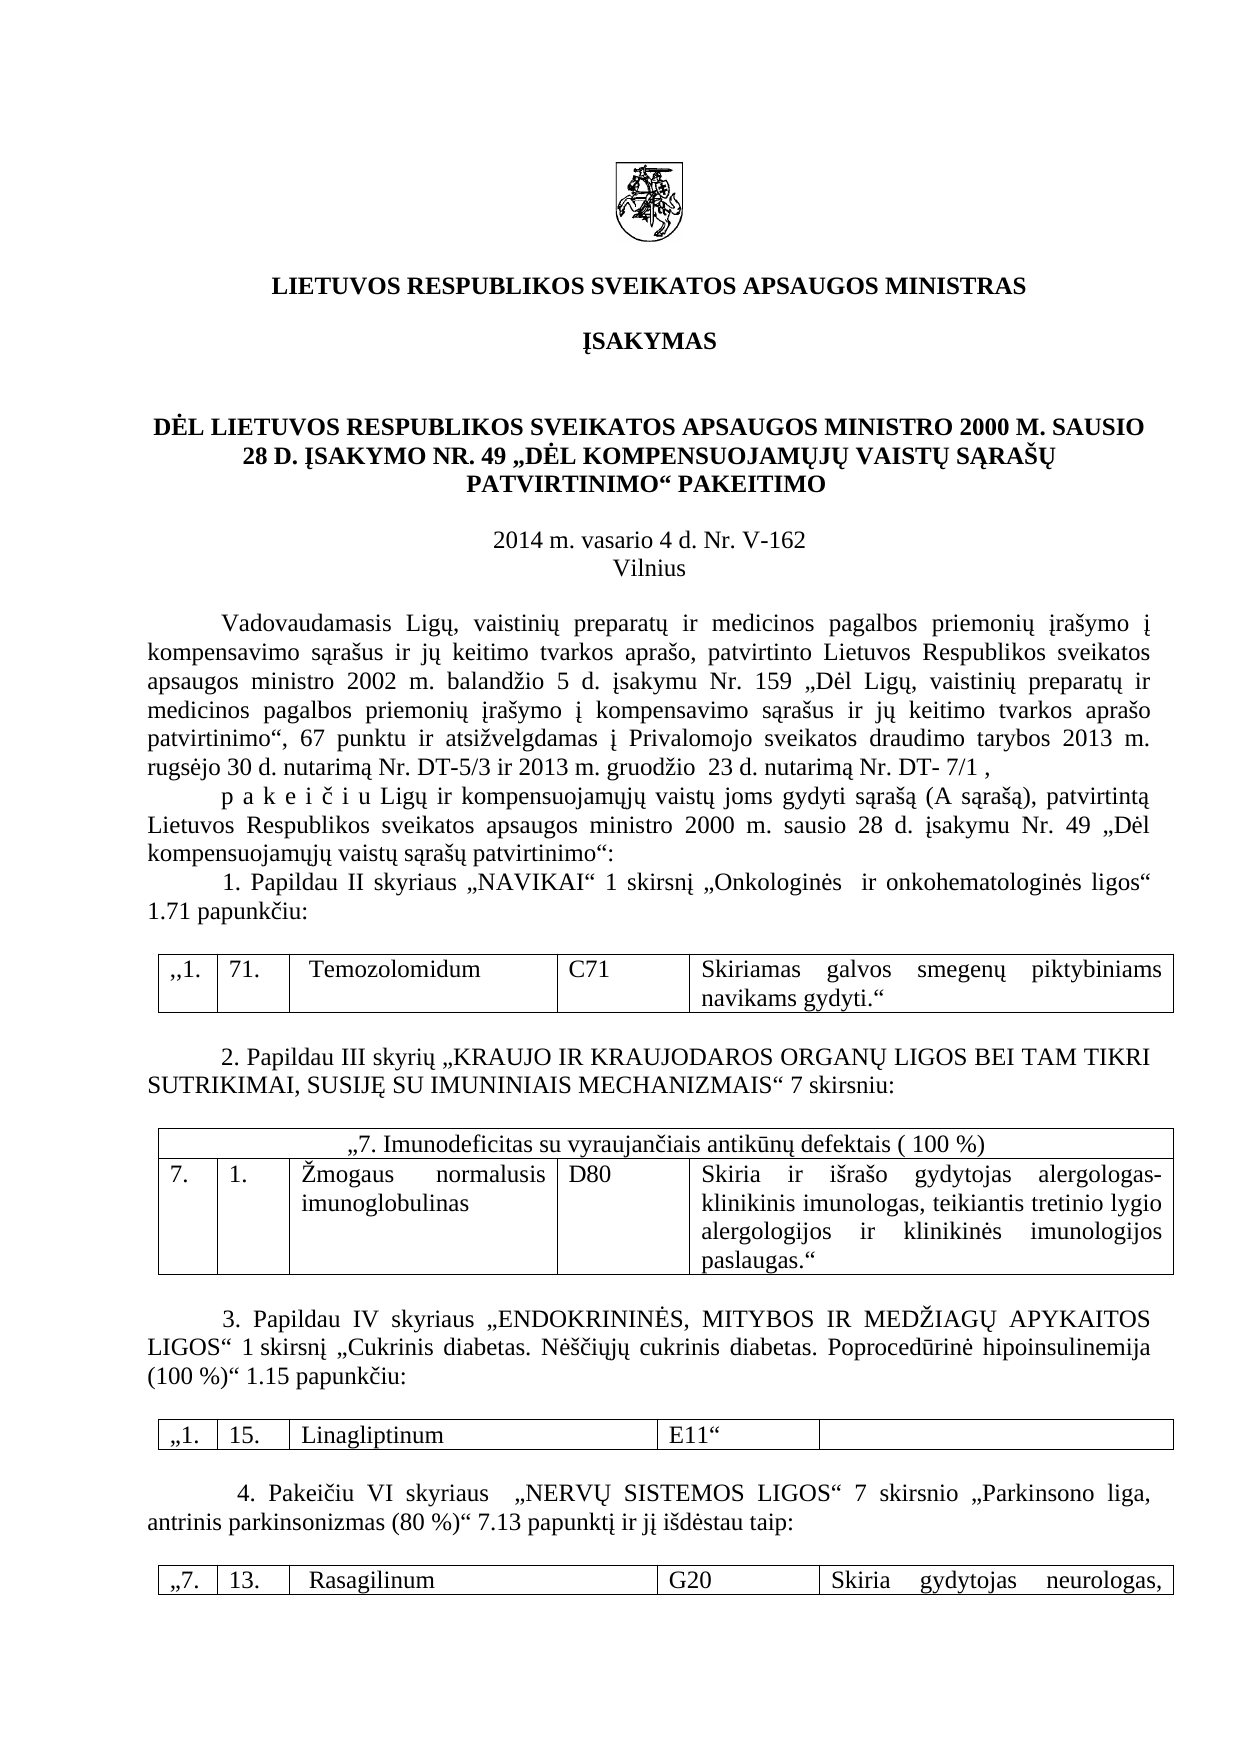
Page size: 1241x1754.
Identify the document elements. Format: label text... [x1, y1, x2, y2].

table_cell Skiria ir išrašo gydytojas alergologas-klinikinis imunologas, teikiantis tretinio lygio alergologijos ir klinikinės imunologijos paslaugas.“ [690, 1159, 1173, 1274]
table_header Skiriamas galvos smegenų piktybiniams navikams gydyti.“ [690, 955, 1173, 1012]
text 1. Papildau II skyriaus „NAVIKAI“ 1 skirsnį „Onkologinės ir onkohematologinės ligos“ 1.71 papunkčiu: [147, 867, 1152, 925]
text p a k e i č i u Ligų ir kompensuojamųjų vaistų joms gydyti sąrašą (A sąrašą), patvirtintą Lietuvos Respublikos sveikatos apsaugos ministro 2000 m. sausio 28 d. įsakymu Nr. 49 „Dėl kompensuojamųjų vaistų sąrašų patvirtinimo“: [147, 781, 1152, 867]
table_header Linagliptinum [290, 1420, 657, 1448]
table_cell 7. [159, 1159, 217, 1274]
text 2. Papildau III skyrių „KRAUJO IR KRAUJODAROS ORGANŲ LIGOS BEI TAM TIKRI SUTRIKIMAI, SUSIJĘ SU IMUNINIAIS MECHANIZMAIS“ 7 skirsniu: [147, 1042, 1152, 1099]
text ĮSAKYMAS [147, 326, 1152, 354]
table_header C71 [558, 955, 689, 1012]
table_header 13. [218, 1566, 289, 1594]
table_cell 1. [218, 1159, 289, 1274]
table_header Temozolomidum [290, 955, 557, 1012]
table_header „7. Imunodeficitas su vyraujančiais antikūnų defektais ( 100 %) [159, 1129, 1173, 1158]
table_header [820, 1420, 1173, 1448]
table_header 15. [218, 1420, 289, 1448]
text Vadovaudamasis Ligų, vaistinių preparatų ir medicinos pagalbos priemonių įrašymo į kompensavimo sąrašus ir jų keitimo tvarkos aprašo, patvirtinto Lietuvos Respublikos sveikatos apsaugos ministro 2002 m. balandžio 5 d. įsakymu Nr. 159 „Dėl Ligų, vaistinių preparatų ir medicinos pagalbos priemonių įrašymo į kompensavimo sąrašus ir jų keitimo tvarkos aprašo patvirtinimo“, 67 punktu ir atsižvelgdamas į Privalomojo sveikatos draudimo tarybos 2013 m. rugsėjo 30 d. nutarimą Nr. DT-5/3 ir 2013 m. gruodžio 23 d. nutarimą Nr. DT- 7/1 , [147, 608, 1152, 781]
text DĖL LIETUVOS RESPUBLIKOS SVEIKATOS APSAUGOS MINISTRO 2000 M. SAUSIO 28 D. ĮSAKYMO NR. 49 „DĖL KOMPENSUOJAMŲJŲ VAISTŲ SĄRAŠŲ PATVIRTINIMO“ PAKEITIMO [147, 412, 1152, 498]
table_cell Žmogaus normalusis imunoglobulinas [290, 1159, 557, 1274]
text 3. Papildau IV skyriaus „ENDOKRININĖS, MITYBOS IR MEDŽIAGŲ APYKAITOS LIGOS“ 1 skirsnį „Cukrinis diabetas. Nėščiųjų cukrinis diabetas. Poprocedūrinė hipoinsulinemija (100 %)“ 1.15 papunkčiu: [147, 1304, 1152, 1390]
table_header ,,1. [159, 955, 217, 1012]
table_header E11“ [658, 1420, 819, 1448]
table_cell D80 [558, 1159, 689, 1274]
text Vilnius [147, 553, 1152, 582]
text LIETUVOS RESPUBLIKOS SVEIKATOS APSAUGOS MINISTRAS [147, 271, 1152, 299]
text 2014 m. vasario 4 d. Nr. V-162 [147, 525, 1152, 553]
text 4. Pakeičiu VI skyriaus „NERVŲ SISTEMOS LIGOS“ 7 skirsnio „Parkinsono liga, antrinis parkinsonizmas (80 %)“ 7.13 papunktį ir jį išdėstau taip: [147, 1478, 1152, 1536]
table_header „7. [159, 1566, 217, 1594]
table_header „1. [159, 1420, 217, 1448]
table_header Rasagilinum [290, 1566, 657, 1594]
table_header 71. [218, 955, 289, 1012]
table_header G20 [658, 1566, 819, 1594]
table_header Skiria gydytojas neurologas, [820, 1566, 1173, 1594]
